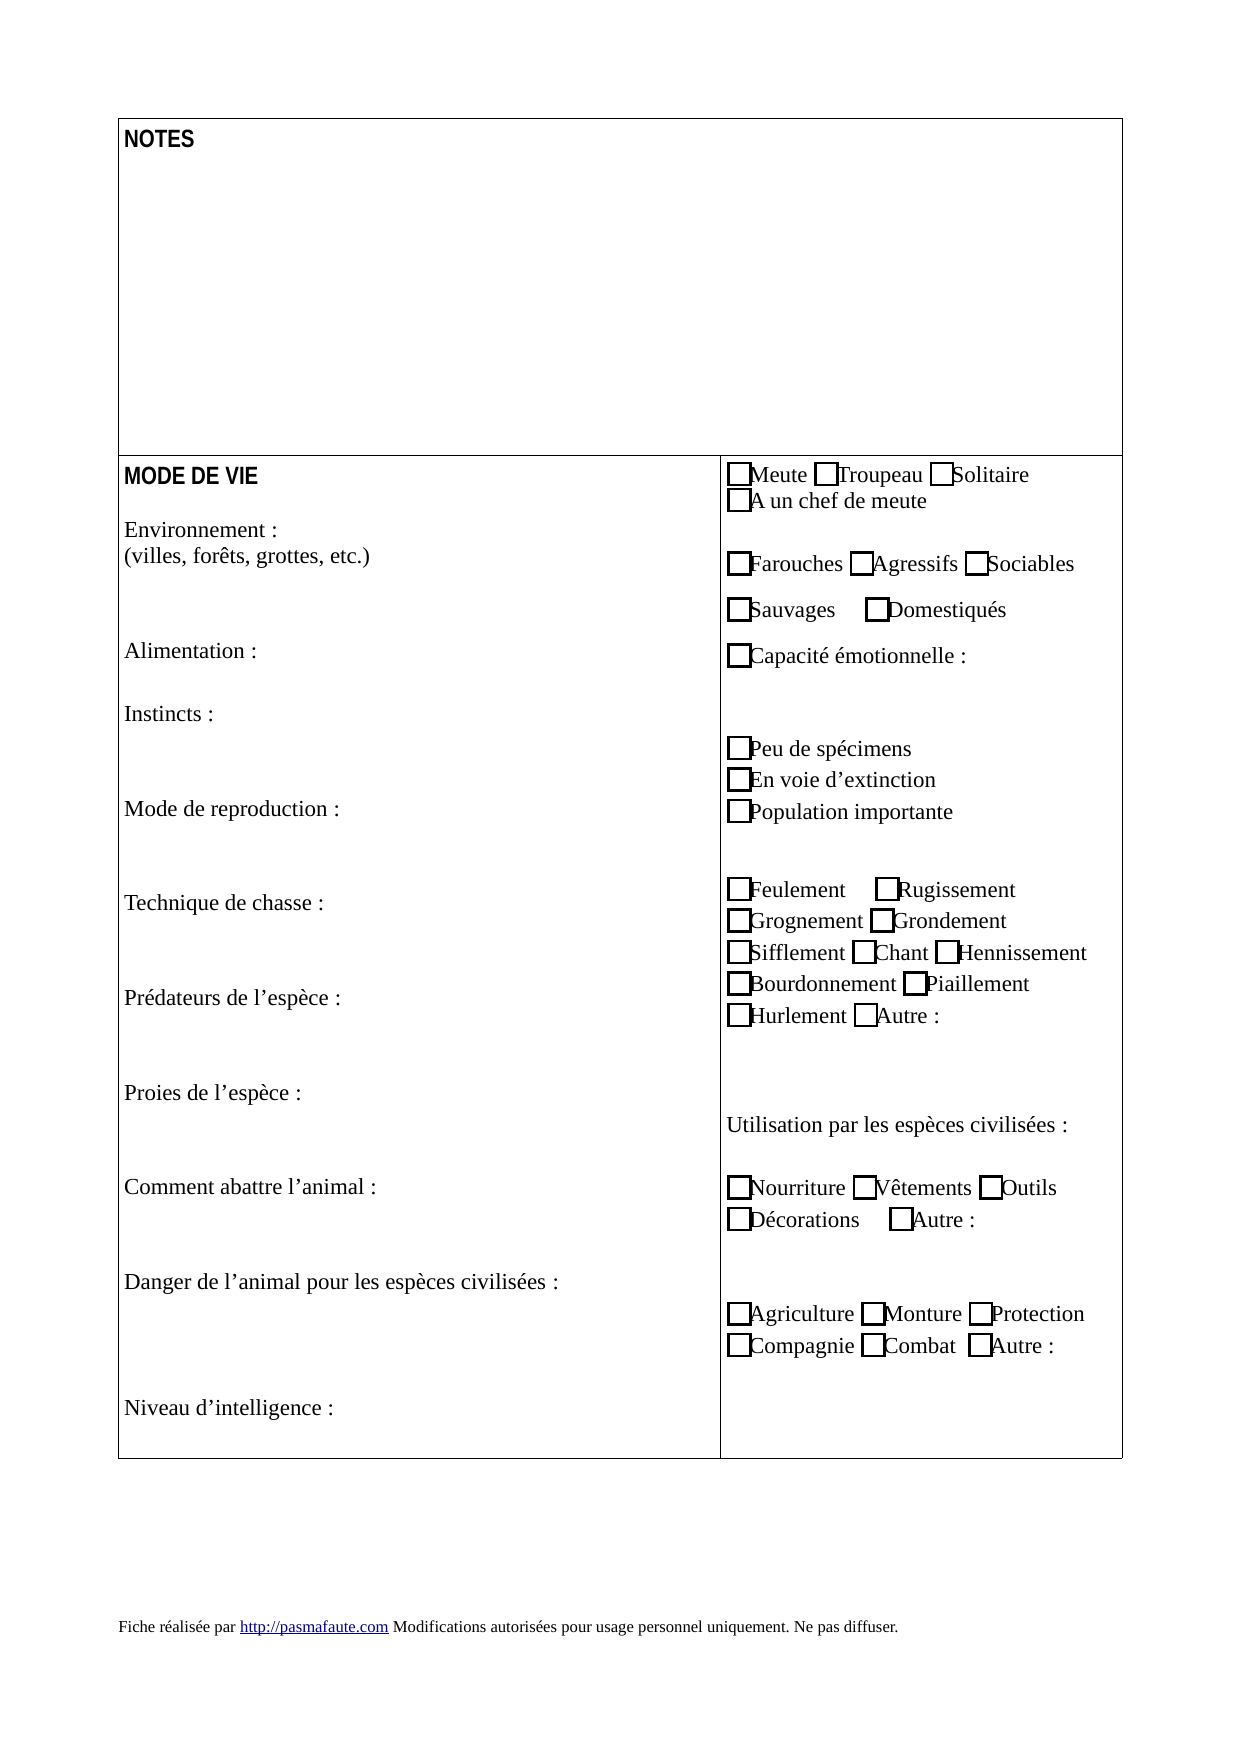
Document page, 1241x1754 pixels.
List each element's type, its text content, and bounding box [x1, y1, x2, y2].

table_header mode de vie Environnement : (villes, forêts, grottes, etc.) Alimentation : Instincts : Mode de reproduction : Technique de chasse : Prédateurs de l’espèce : Proies de l’espèce : Comment abattre l’animal : Danger de l’animal pour les espèces civilisées : Niveau d’intelligence : [119, 456, 720, 1458]
table_header Meute Troupeau Solitaire A un chef de meute Farouches Agressifs Sociables Sauvages Domestiqués Capacité émotionnelle : Peu de spécimens En voie d’extinction Population importante Feulement Rugissement Grognement Grondement Sifflement Chant Hennissement Bourdonnement Piaillement Hurlement Autre : Utilisation par les espèces civilisées : Nourriture Vêtements Outils Décorations Autre : Agriculture Monture Protection Compagnie Combat Autre : [721, 456, 1122, 1458]
table_header NOTES [119, 119, 1122, 455]
